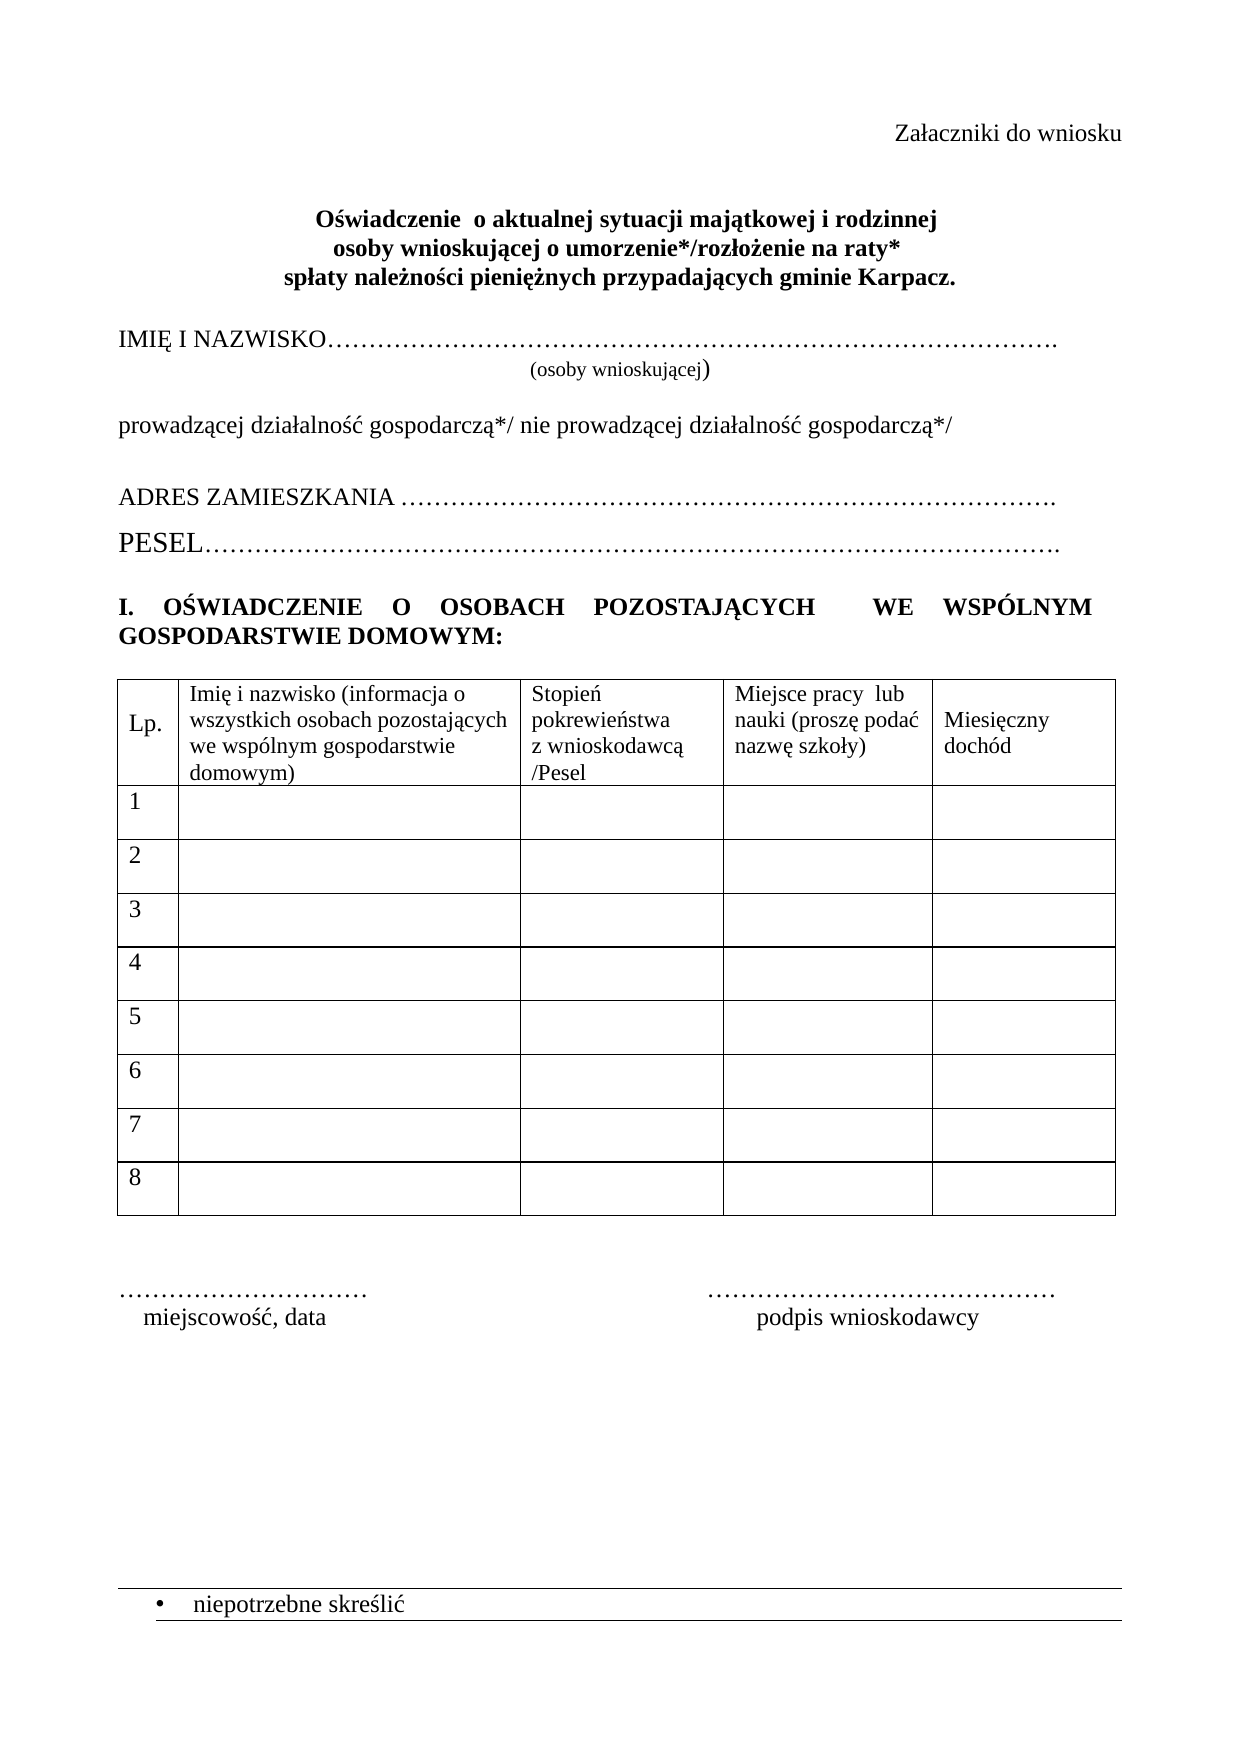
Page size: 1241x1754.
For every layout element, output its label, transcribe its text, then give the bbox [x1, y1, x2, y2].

table_cell 5 [118, 1001, 178, 1054]
text osoby wnioskującej o umorzenie*/rozłożenie na raty* [118, 233, 1122, 262]
table_cell [521, 894, 723, 946]
table_cell 2 [118, 840, 178, 893]
table_cell [179, 1055, 520, 1108]
table_cell [179, 786, 520, 839]
table_cell [521, 840, 723, 893]
table_header Stopień pokrewieństwa z wnioskodawcą /Pesel [521, 680, 723, 785]
table_cell 1 [118, 786, 178, 839]
table_cell [933, 786, 1115, 839]
table_cell 3 [118, 894, 178, 946]
text miejscowość, data podpis wnioskodawcy [118, 1302, 1122, 1331]
table_cell [179, 948, 520, 1000]
text I. OŚWIADCZENIE O OSOBACH POZOSTAJĄCYCH WE WSPÓLNYM GOSPODARSTWIE DOMOWYM: [118, 592, 1122, 650]
table_cell [724, 1109, 932, 1161]
text Załaczniki do wniosku [118, 118, 1122, 147]
table_cell [724, 1055, 932, 1108]
list niepotrzebne skreślić [156, 1589, 1122, 1620]
table_cell [724, 1001, 932, 1054]
table_cell [179, 840, 520, 893]
table_header Miejsce pracy lub nauki (proszę podać nazwę szkoły) [724, 680, 932, 785]
table_cell 6 [118, 1055, 178, 1108]
table_cell [724, 786, 932, 839]
table_header Imię i nazwisko (informacja o wszystkich osobach pozostających we wspólnym gospodarstwie domowym) [179, 680, 520, 785]
table_cell [179, 1001, 520, 1054]
table_cell [724, 948, 932, 1000]
table_header Miesięczny dochód [933, 680, 1115, 785]
table_cell [933, 894, 1115, 946]
table_cell [521, 948, 723, 1000]
table_cell [933, 840, 1115, 893]
table_cell [179, 1163, 520, 1215]
table_cell [179, 894, 520, 946]
table_cell [521, 786, 723, 839]
table_cell [933, 1055, 1115, 1108]
table_cell [521, 1055, 723, 1108]
table_cell 7 [118, 1109, 178, 1161]
table_cell 8 [118, 1163, 178, 1215]
table_cell [521, 1109, 723, 1161]
table_cell [724, 1163, 932, 1215]
table_cell [933, 1001, 1115, 1054]
table_cell 4 [118, 948, 178, 1000]
text ADRES ZAMIESZKANIA ……………………………………………………………………. [118, 482, 1122, 511]
table_cell [521, 1163, 723, 1215]
text Oświadczenie o aktualnej sytuacji majątkowej i rodzinnej [118, 204, 1122, 233]
text (osoby wnioskującej) [118, 353, 1122, 382]
text IMIĘ I NAZWISKO……………………………………………………………………………. [118, 324, 1122, 353]
table_header Lp. [118, 680, 178, 785]
table_cell [724, 894, 932, 946]
table_cell [724, 840, 932, 893]
table_cell [933, 1109, 1115, 1161]
text PESEL…………………………………………………………………………………………. [118, 525, 1122, 559]
text spłaty należności pieniężnych przypadających gminie Karpacz. [118, 262, 1122, 291]
table_cell [933, 948, 1115, 1000]
text ………………………… …………………………………… [118, 1274, 1122, 1302]
table_cell [933, 1163, 1115, 1215]
table_cell [521, 1001, 723, 1054]
table_cell [179, 1109, 520, 1161]
text prowadzącej działalność gospodarczą*/ nie prowadzącej działalność gospodarczą*/ [118, 410, 1122, 439]
